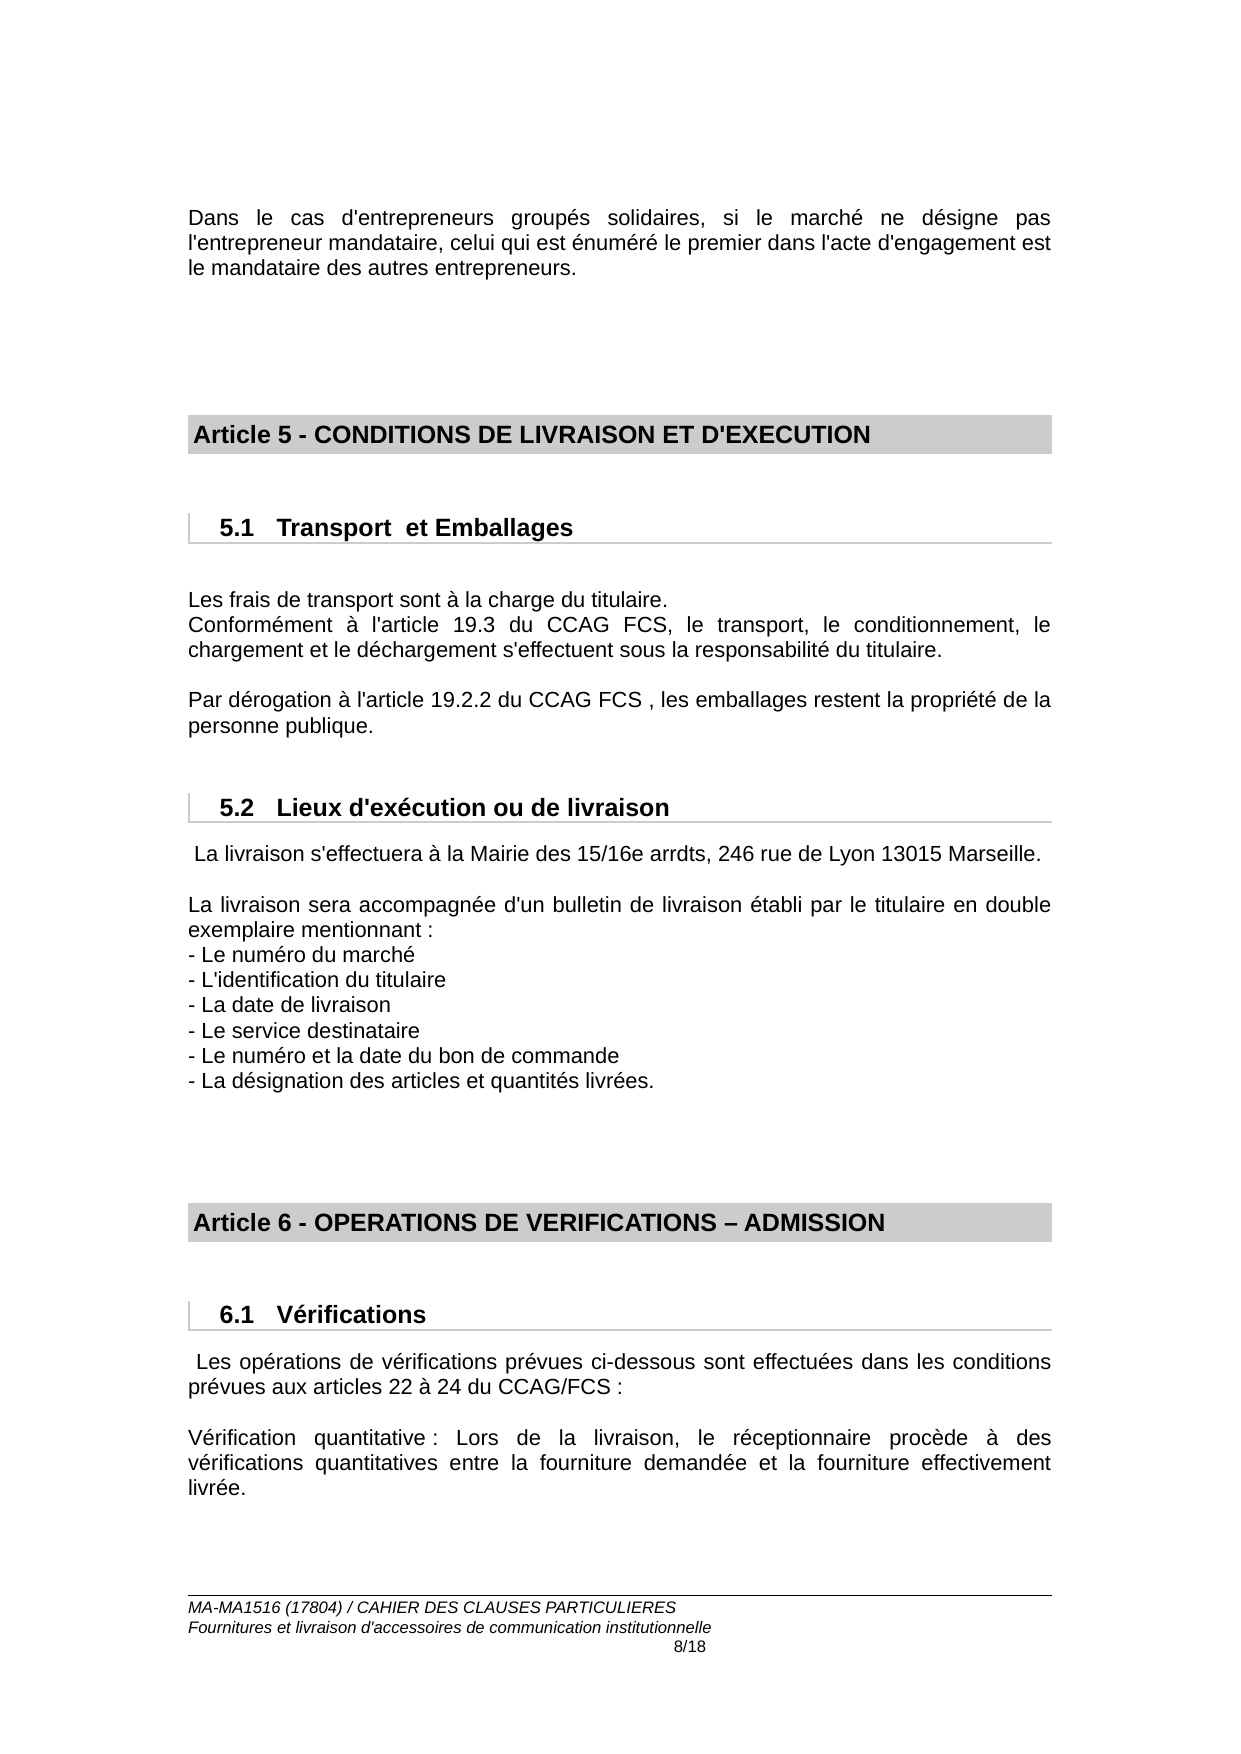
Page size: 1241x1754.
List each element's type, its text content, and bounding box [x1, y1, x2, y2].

text - La désignation des articles et quantités livrées. [188, 1068, 1052, 1093]
subtitle CONDITIONS DE LIVRAISON ET D'EXECUTION [190, 417, 1050, 452]
subtitle Lieux d'exécution ou de livraison [188, 792, 1052, 821]
text - Le numéro et la date du bon de commande [188, 1043, 1052, 1068]
text La livraison s'effectuera à la Mairie des 15/16e arrdts, 246 rue de Lyon 13015 Marseille. [188, 841, 1052, 866]
text Vérification quantitative : Lors de la livraison, le réceptionnaire procède à des vérifications quantitatives entre la fourniture demandée et la fourniture effectivement livrée. [188, 1425, 1052, 1500]
subtitle OPERATIONS DE VERIFICATIONS – ADMISSION [190, 1205, 1050, 1239]
text - Le numéro du marché [188, 942, 1052, 967]
subtitle Vérifications [190, 1301, 1052, 1329]
text Les frais de transport sont à la charge du titulaire. [188, 587, 1052, 612]
text Par dérogation à l'article 19.2.2 du CCAG FCS , les emballages restent la propriété de la personne publique. [188, 687, 1052, 738]
text Conformément à l'article 19.3 du CCAG FCS, le transport, le conditionnement, le chargement et le déchargement s'effectuent sous la responsabilité du titulaire. [188, 612, 1052, 662]
text - Le service destinataire [188, 1017, 1052, 1043]
text Dans le cas d'entrepreneurs groupés solidaires, si le marché ne désigne pas l'entrepreneur mandataire, celui qui est énuméré le premier dans l'acte d'engagement est le mandataire des autres entrepreneurs. [188, 204, 1052, 280]
text La livraison sera accompagnée d'un bulletin de livraison établi par le titulaire en double exemplaire mentionnant : [188, 891, 1052, 942]
text Les opérations de vérifications prévues ci-dessous sont effectuées dans les conditions prévues aux articles 22 à 24 du CCAG/FCS : [188, 1349, 1052, 1399]
text - L'identification du titulaire [188, 967, 1052, 992]
subtitle Transport et Emballages [190, 513, 1052, 542]
text - La date de livraison [188, 992, 1052, 1017]
